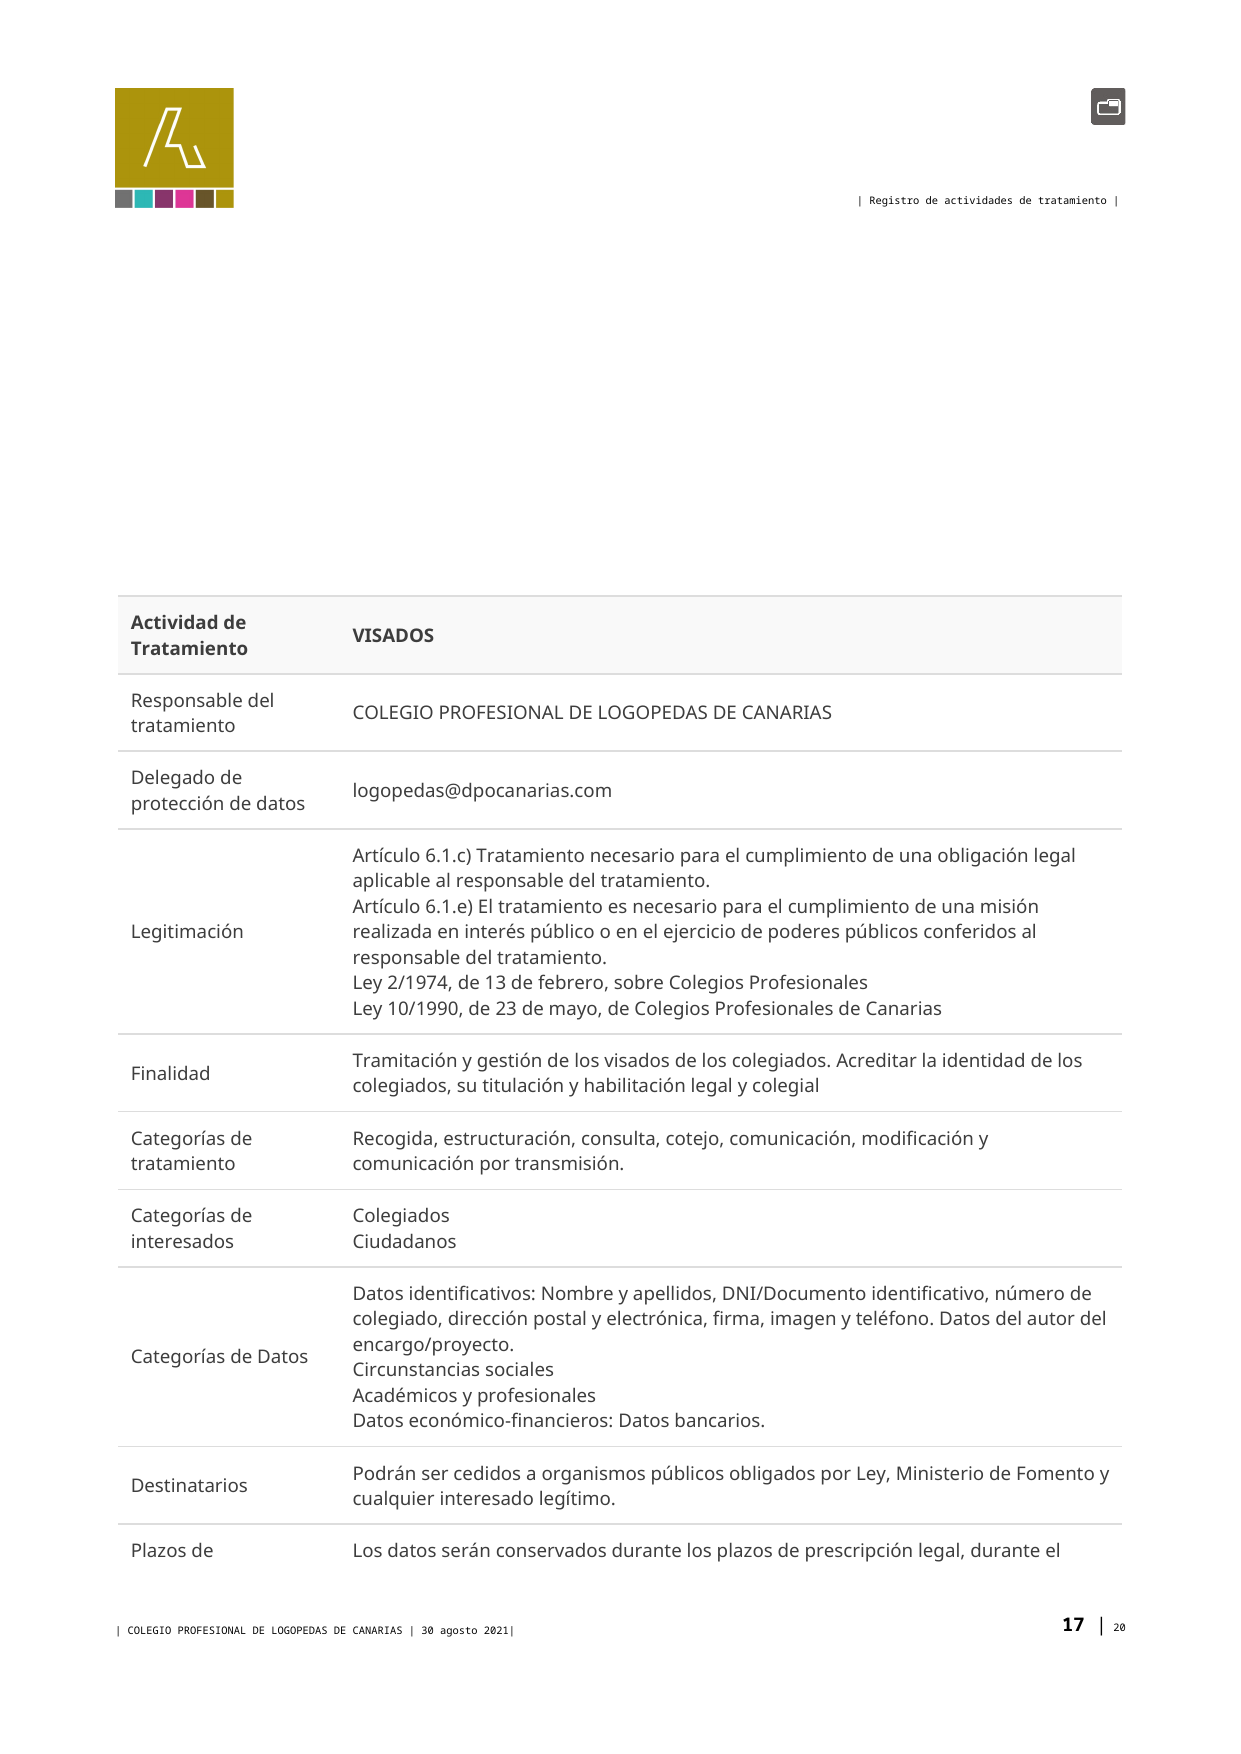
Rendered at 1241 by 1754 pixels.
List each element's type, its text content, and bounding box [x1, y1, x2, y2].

table_cell Finalidad [118, 1035, 340, 1111]
table_header VISADOS [340, 597, 1122, 673]
table_cell COLEGIO PROFESIONAL DE LOGOPEDAS DE CANARIAS [340, 675, 1122, 750]
table_cell Categorías de interesados [118, 1190, 340, 1266]
table_cell Datos identificativos: Nombre y apellidos, DNI/Documento identificativo, número de colegiado, dirección postal y electrónica, firma, imagen y teléfono. Datos del autor del encargo/proyecto. Circunstancias sociales Académicos y profesionales Datos económico-financieros: Datos bancarios. [340, 1268, 1122, 1446]
table_cell Los datos serán conservados durante los plazos de prescripción legal, durante el [340, 1525, 1122, 1575]
table_cell Recogida, estructuración, consulta, cotejo, comunicación, modificación y comunicación por transmisión. [340, 1112, 1122, 1188]
table_cell Podrán ser cedidos a organismos públicos obligados por Ley, Ministerio de Fomento y cualquier interesado legítimo. [340, 1447, 1122, 1523]
table_cell Categorías de Datos [118, 1268, 340, 1446]
table_cell Tramitación y gestión de los visados de los colegiados. Acreditar la identidad de los colegiados, su titulación y habilitación legal y colegial [340, 1035, 1122, 1111]
table_cell Categorías de tratamiento [118, 1112, 340, 1188]
table_cell Delegado de protección de datos [118, 752, 340, 828]
table_cell Artículo 6.1.c) Tratamiento necesario para el cumplimiento de una obligación legal aplicable al responsable del tratamiento. Artículo 6.1.e) El tratamiento es necesario para el cumplimiento de una misión realizada en interés público o en el ejercicio de poderes públicos conferidos al responsable del tratamiento. Ley 2/1974, de 13 de febrero, sobre Colegios Profesionales Ley 10/1990, de 23 de mayo, de Colegios Profesionales de Canarias [340, 830, 1122, 1033]
table_cell Destinatarios [118, 1447, 340, 1523]
table_header Actividad de Tratamiento [118, 597, 340, 673]
table_cell Colegiados Ciudadanos [340, 1190, 1122, 1266]
table_cell Plazos de [118, 1525, 340, 1575]
table_cell Responsable del tratamiento [118, 675, 340, 750]
table_cell logopedas@dpocanarias.com [340, 752, 1122, 828]
table_cell Legitimación [118, 830, 340, 1033]
